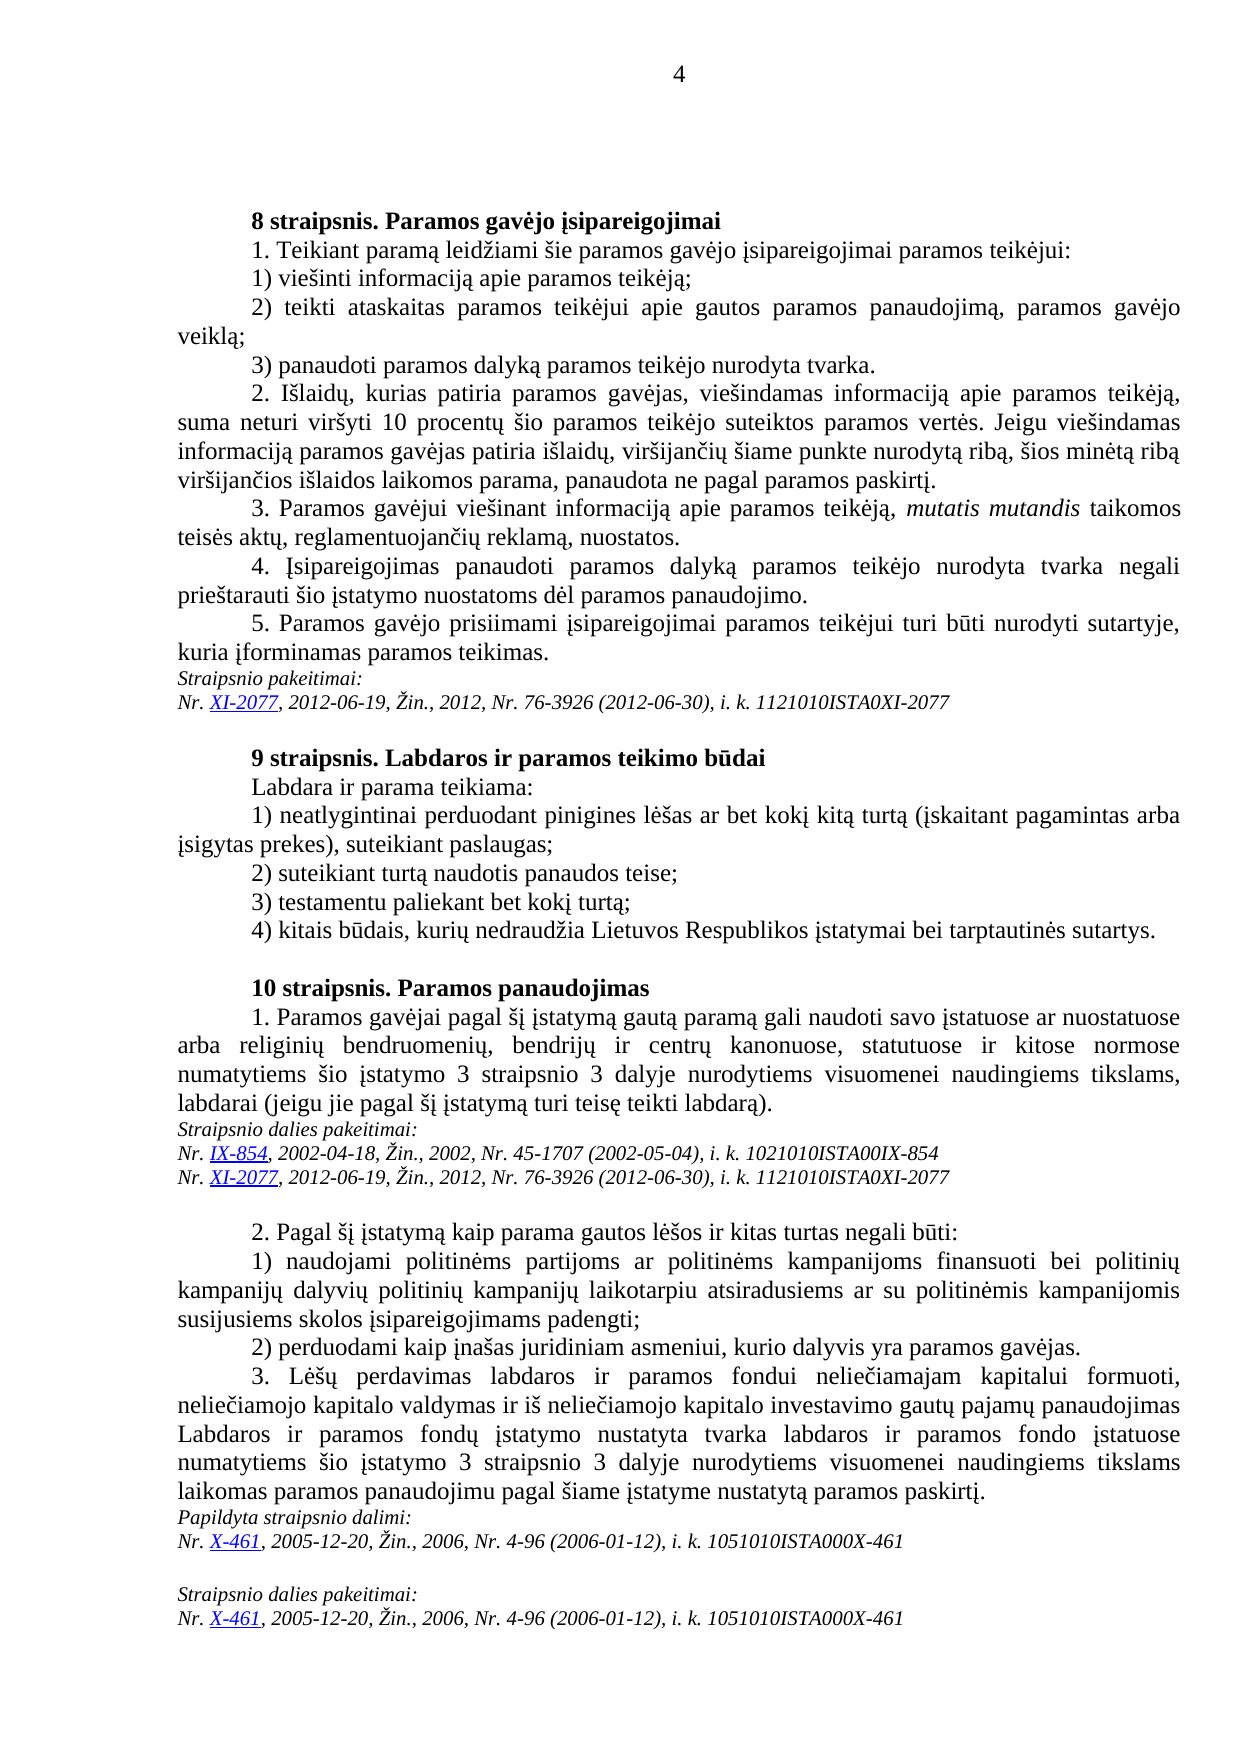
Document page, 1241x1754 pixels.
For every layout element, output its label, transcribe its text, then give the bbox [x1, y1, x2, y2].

text 8 straipsnis. Paramos gavėjo įsipareigojimai [177, 206, 1181, 235]
text 1) viešinti informaciją apie paramos teikėją; [177, 263, 1181, 292]
text Labdara ir parama teikiama: [177, 772, 1181, 800]
text 2) suteikiant turtą naudotis panaudos teise; [177, 858, 1181, 887]
text 4. Įsipareigojimas panaudoti paramos dalyką paramos teikėjo nurodyta tvarka negali prieštarauti šio įstatymo nuostatoms dėl paramos panaudojimo. [177, 551, 1181, 608]
text Nr. XI-2077, 2012-06-19, Žin., 2012, Nr. 76-3926 (2012-06-30), i. k. 1121010ISTA0XI-2077 [177, 690, 1181, 714]
text Straipsnio dalies pakeitimai: [177, 1582, 1181, 1606]
text 3. Lėšų perdavimas labdaros ir paramos fondui neliečiamajam kapitalui formuoti, neliečiamojo kapitalo valdymas ir iš neliečiamojo kapitalo investavimo gautų pajamų panaudojimas Labdaros ir paramos fondų įstatymo nustatyta tvarka labdaros ir paramos fondo įstatuose numatytiems šio įstatymo 3 straipsnio 3 dalyje nurodytiems visuomenei naudingiems tikslams laikomas paramos panaudojimu pagal šiame įstatyme nustatytą paramos paskirtį. [177, 1361, 1181, 1505]
text Nr. XI-2077, 2012-06-19, Žin., 2012, Nr. 76-3926 (2012-06-30), i. k. 1121010ISTA0XI-2077 [177, 1165, 1181, 1189]
text Nr. X-461, 2005-12-20, Žin., 2006, Nr. 4-96 (2006-01-12), i. k. 1051010ISTA000X-461 [177, 1606, 1181, 1630]
text 2) perduodami kaip įnašas juridiniam asmeniui, kurio dalyvis yra paramos gavėjas. [177, 1332, 1181, 1361]
text Papildyta straipsnio dalimi: [177, 1505, 1181, 1529]
text 2. Pagal šį įstatymą kaip parama gautos lėšos ir kitas turtas negali būti: [177, 1217, 1181, 1246]
text 9 straipsnis. Labdaros ir paramos teikimo būdai [177, 743, 1181, 772]
text 10 straipsnis. Paramos panaudojimas [177, 973, 1181, 1002]
text 1) naudojami politinėms partijoms ar politinėms kampanijoms finansuoti bei politinių kampanijų dalyvių politinių kampanijų laikotarpiu atsiradusiems ar su politinėmis kampanijomis susijusiems skolos įsipareigojimams padengti; [177, 1246, 1181, 1332]
text Straipsnio pakeitimai: [177, 666, 1181, 690]
text 1) neatlygintinai perduodant pinigines lėšas ar bet kokį kitą turtą (įskaitant pagamintas arba įsigytas prekes), suteikiant paslaugas; [177, 800, 1181, 858]
text Nr. X-461, 2005-12-20, Žin., 2006, Nr. 4-96 (2006-01-12), i. k. 1051010ISTA000X-461 [177, 1529, 1181, 1553]
text 1. Paramos gavėjai pagal šį įstatymą gautą paramą gali naudoti savo įstatuose ar nuostatuose arba religinių bendruomenių, bendrijų ir centrų kanonuose, statutuose ir kitose normose numatytiems šio įstatymo 3 straipsnio 3 dalyje nurodytiems visuomenei naudingiems tikslams, labdarai (jeigu jie pagal šį įstatymą turi teisę teikti labdarą). [177, 1002, 1181, 1117]
text 2. Išlaidų, kurias patiria paramos gavėjas, viešindamas informaciją apie paramos teikėją, suma neturi viršyti 10 procentų šio paramos teikėjo suteiktos paramos vertės. Jeigu viešindamas informaciją paramos gavėjas patiria išlaidų, viršijančių šiame punkte nurodytą ribą, šios minėtą ribą viršijančios išlaidos laikomos parama, panaudota ne pagal paramos paskirtį. [177, 378, 1181, 493]
text 2) teikti ataskaitas paramos teikėjui apie gautos paramos panaudojimą, paramos gavėjo veiklą; [177, 292, 1181, 350]
text 4) kitais būdais, kurių nedraudžia Lietuvos Respublikos įstatymai bei tarptautinės sutartys. [177, 915, 1181, 944]
text 1. Teikiant paramą leidžiami šie paramos gavėjo įsipareigojimai paramos teikėjui: [177, 235, 1181, 263]
text 3) testamentu paliekant bet kokį turtą; [177, 887, 1181, 915]
text 5. Paramos gavėjo prisiimami įsipareigojimai paramos teikėjui turi būti nurodyti sutartyje, kuria įforminamas paramos teikimas. [177, 608, 1181, 666]
text 3) panaudoti paramos dalyką paramos teikėjo nurodyta tvarka. [177, 350, 1181, 378]
text Straipsnio dalies pakeitimai: [177, 1117, 1181, 1141]
text Nr. IX-854, 2002-04-18, Žin., 2002, Nr. 45-1707 (2002-05-04), i. k. 1021010ISTA00IX-854 [177, 1141, 1181, 1165]
text 3. Paramos gavėjui viešinant informaciją apie paramos teikėją, mutatis mutandis taikomos teisės aktų, reglamentuojančių reklamą, nuostatos. [177, 493, 1181, 551]
